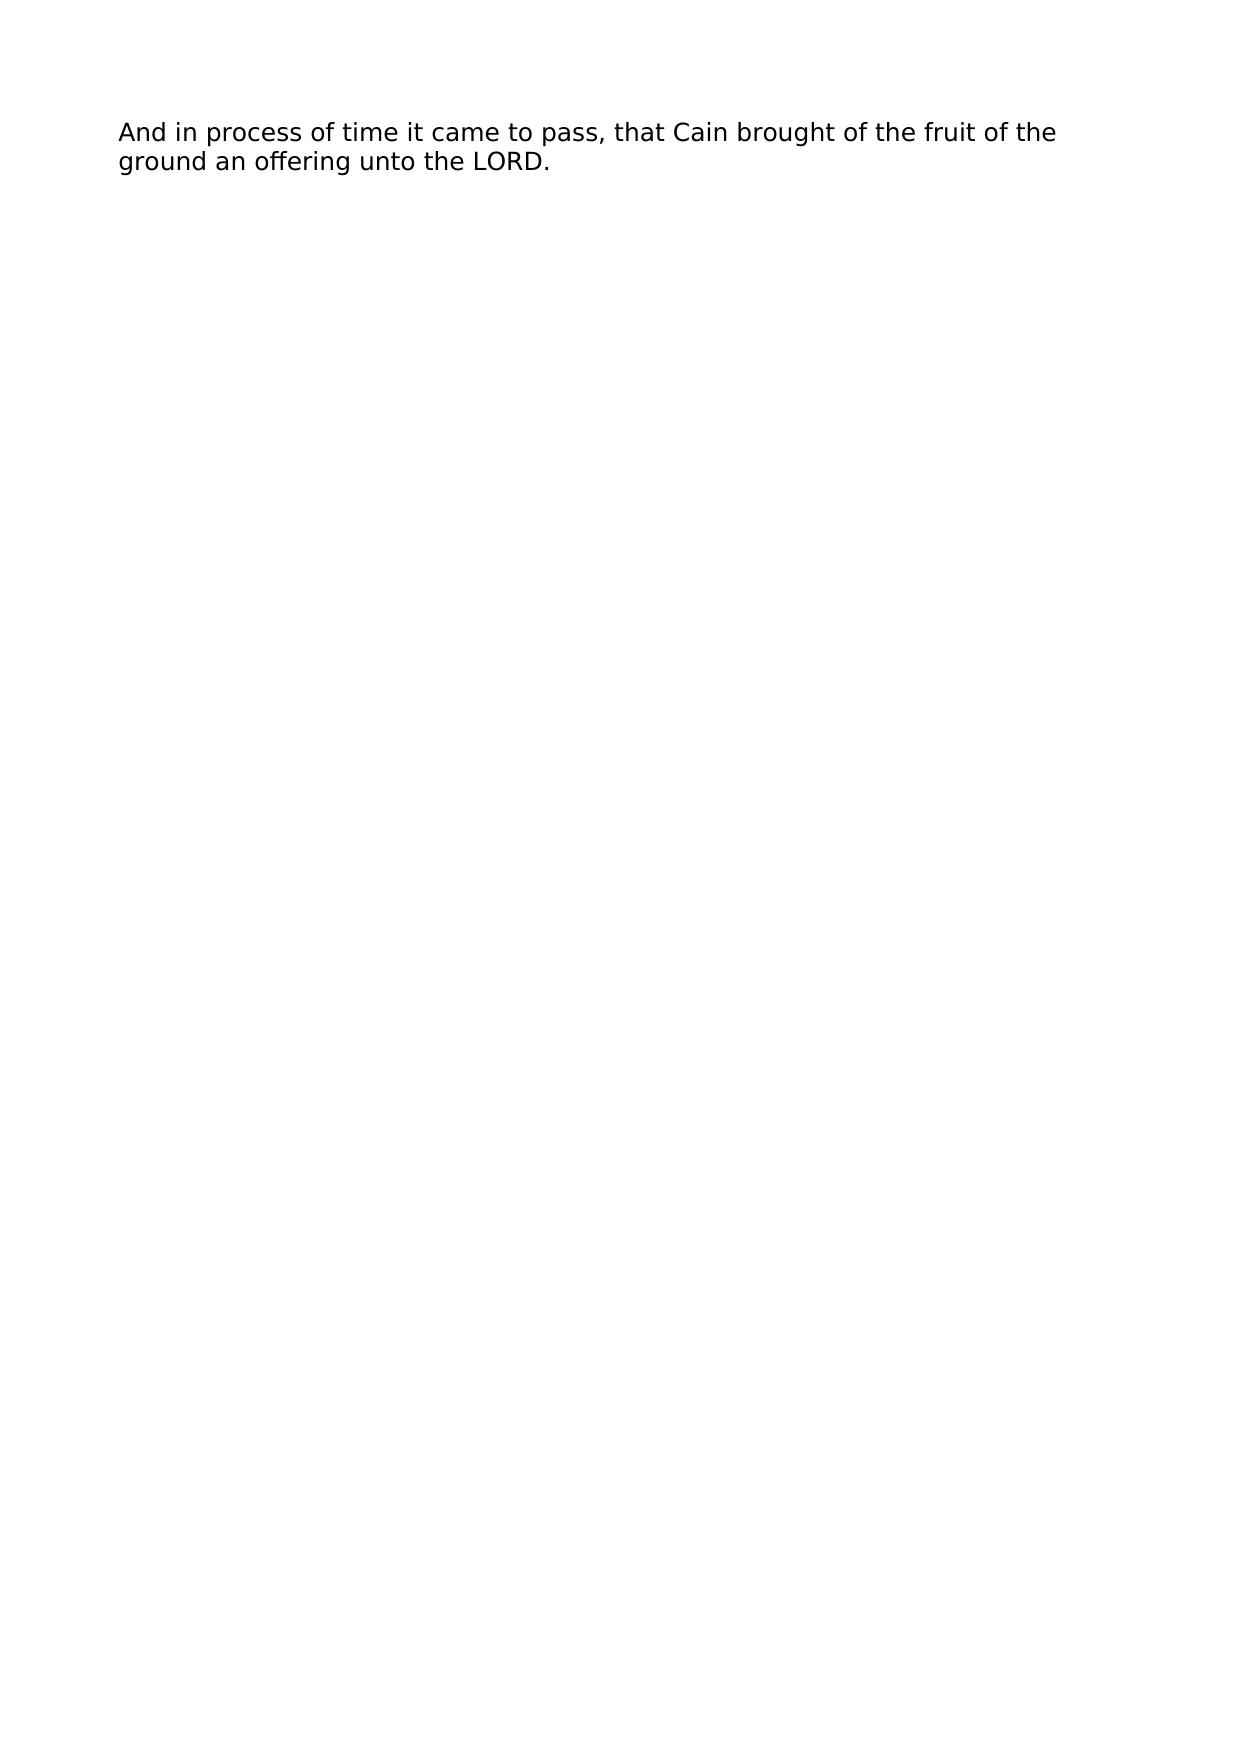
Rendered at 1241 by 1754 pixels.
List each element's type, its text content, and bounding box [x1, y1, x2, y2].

text And in process of time it came to pass, that Cain brought of the fruit of the ground an offering unto the LORD. [118, 118, 1122, 176]
